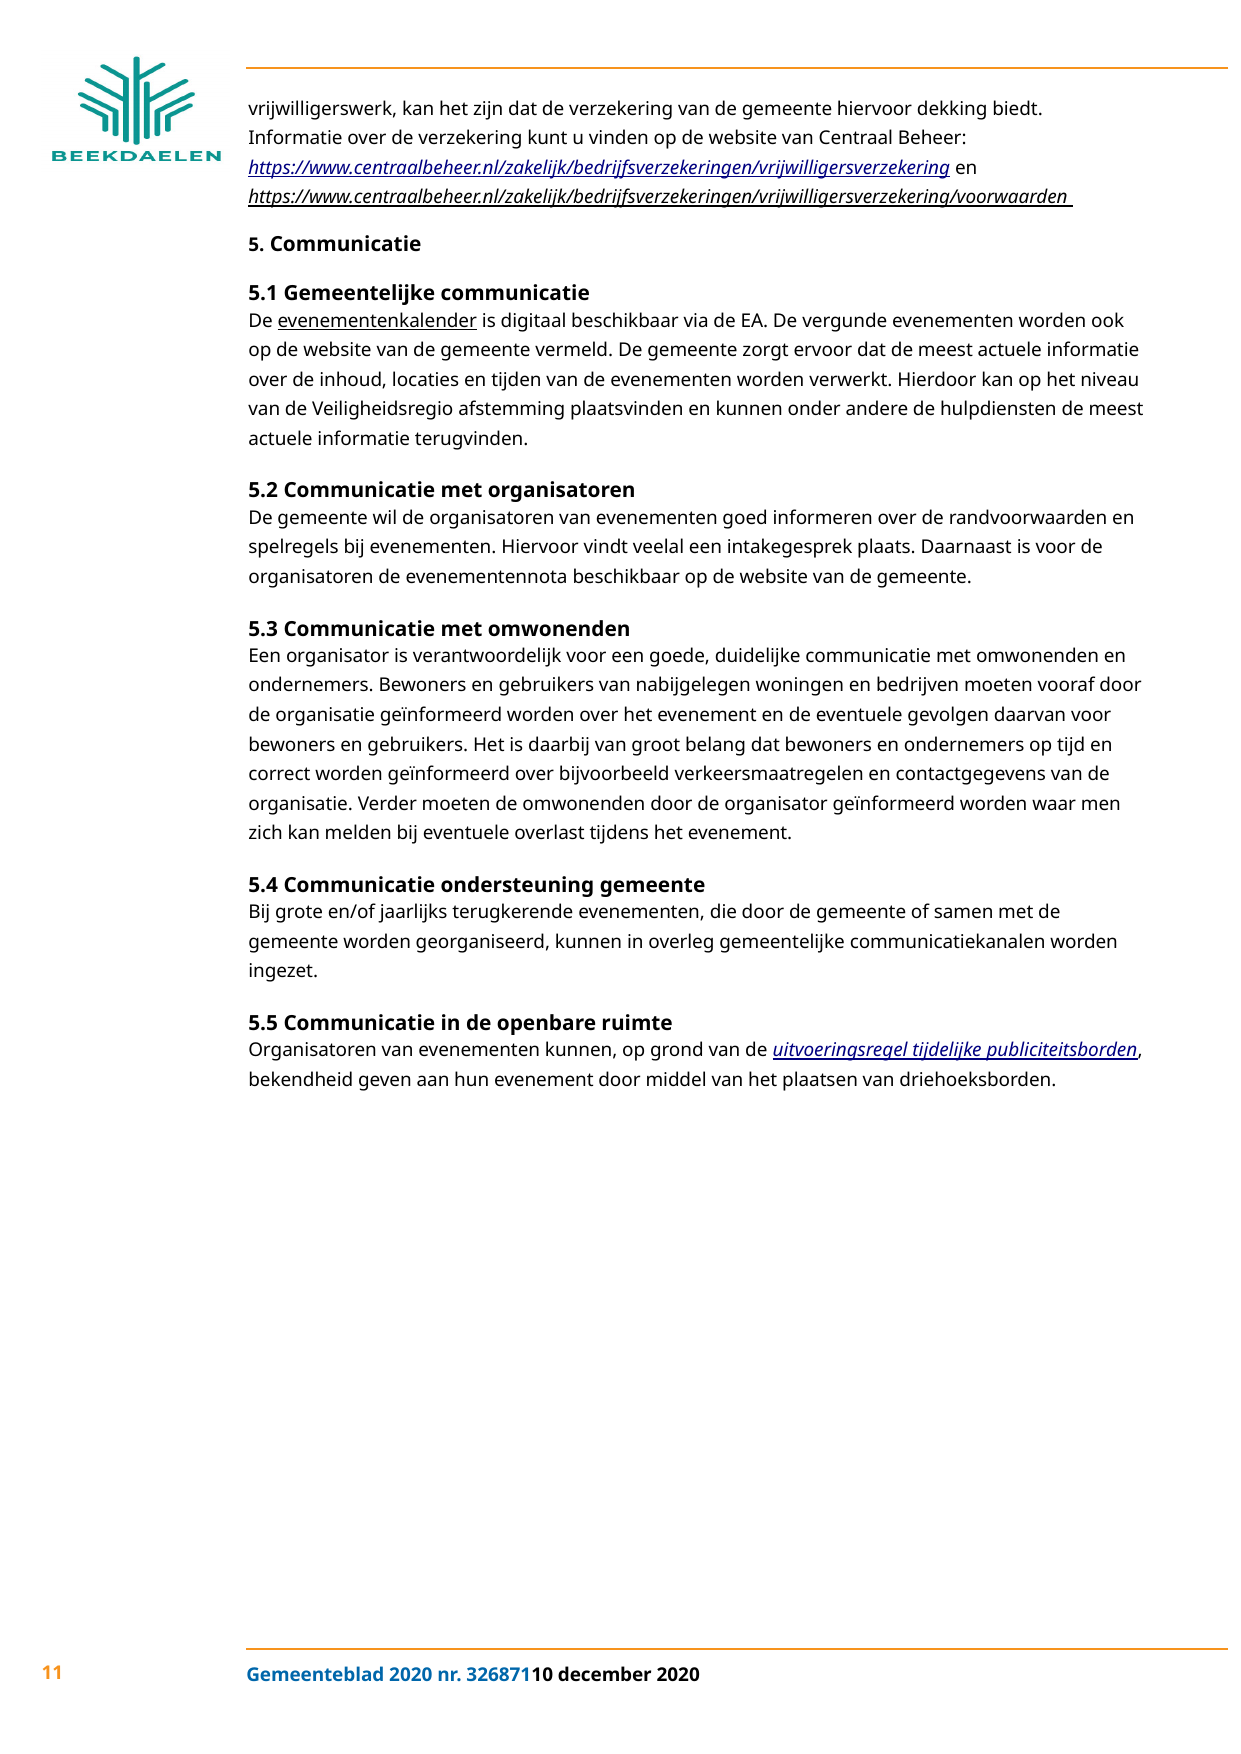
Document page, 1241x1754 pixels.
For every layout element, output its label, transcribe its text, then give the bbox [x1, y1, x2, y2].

text 5.5 Communicatie in de openbare ruimte [248, 1008, 1152, 1036]
text Bij grote en/of jaarlijks terugkerende evenementen, die door de gemeente of samen met de gemeente worden georganiseerd, kunnen in overleg gemeentelijke communicatiekanalen worden ingezet. [248, 898, 1152, 983]
text Informatie over de verzekering kunt u vinden op de website van Centraal Beheer: https://www.centraalbeheer.nl/zakelijk/bedrijfsverzekeringen/vrijwilligersverzekering en [248, 124, 1152, 180]
text 5.4 Communicatie ondersteuning gemeente [248, 870, 1152, 898]
text 5. Communicatie [248, 229, 1152, 258]
text De evenementenkalender is digitaal beschikbaar via de EA. De vergunde evenementen worden ook op de website van de gemeente vermeld. De gemeente zorgt ervoor dat de meest actuele informatie over de inhoud, locaties en tijden van de evenementen worden verwerkt. Hierdoor kan op het niveau van de Veiligheidsregio afstemming plaatsvinden en kunnen onder andere de hulpdiensten de meest actuele informatie terugvinden. [248, 307, 1152, 451]
text 5.3 Communicatie met omwonenden [248, 614, 1152, 642]
text vrijwilligerswerk, kan het zijn dat de verzekering van de gemeente hiervoor dekking biedt. [248, 95, 1152, 121]
text https://www.centraalbeheer.nl/zakelijk/bedrijfsverzekeringen/vrijwilligersverzekering/voorwaarden [248, 183, 1152, 209]
text Een organisator is verantwoordelijk voor een goede, duidelijke communicatie met omwonenden en ondernemers. Bewoners en gebruikers van nabijgelegen woningen en bedrijven moeten vooraf door de organisatie geïnformeerd worden over het evenement en de eventuele gevolgen daarvan voor bewoners en gebruikers. Het is daarbij van groot belang dat bewoners en ondernemers op tijd en correct worden geïnformeerd over bijvoorbeeld verkeersmaatregelen en contactgegevens van de organisatie. Verder moeten de omwonenden door de organisator geïnformeerd worden waar men zich kan melden bij eventuele overlast tijdens het evenement. [248, 642, 1152, 845]
text Organisatoren van evenementen kunnen, op grond van de uitvoeringsregel tijdelijke publiciteitsborden, bekendheid geven aan hun evenement door middel van het plaatsen van driehoeksborden. [248, 1036, 1152, 1092]
text 5.1 Gemeentelijke communicatie [248, 278, 1152, 307]
text 5.2 Communicatie met organisatoren [248, 476, 1152, 504]
picture [41, 47, 231, 172]
text De gemeente wil de organisatoren van evenementen goed informeren over de randvoorwaarden en spelregels bij evenementen. Hiervoor vindt veelal een intakegesprek plaats. Daarnaast is voor de organisatoren de evenementennota beschikbaar op de website van de gemeente. [248, 504, 1152, 589]
